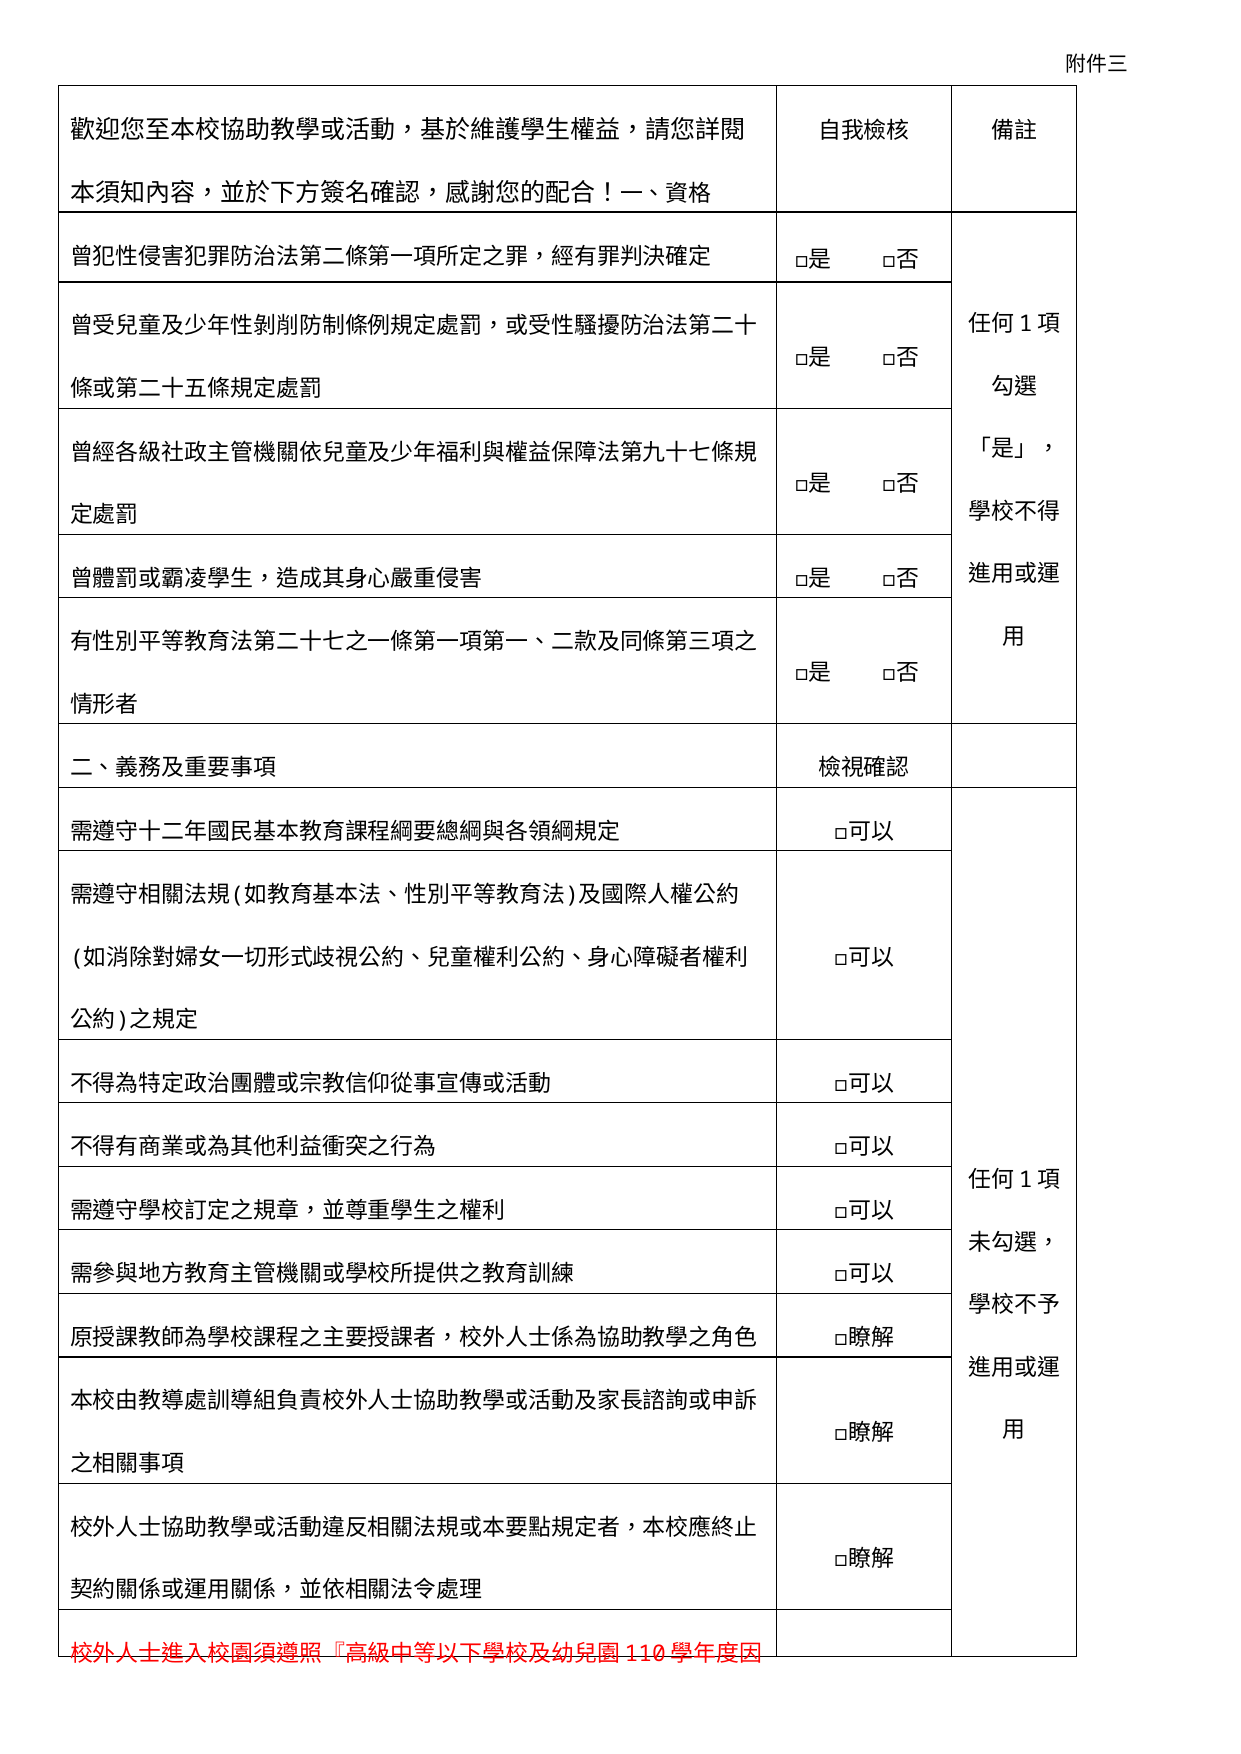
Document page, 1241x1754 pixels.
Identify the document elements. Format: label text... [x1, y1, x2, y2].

table_cell □否 [850, 283, 951, 407]
table_cell □瞭解 [777, 1484, 951, 1608]
table_cell 曾受兒童及少年性剝削防制條例規定處罰，或受性騷擾防治法第二十條或第二十五條規定處罰 [59, 283, 776, 407]
table_cell 本校由教導處訓導組負責校外人士協助教學或活動及家長諮詢或申訴之相關事項 [59, 1358, 776, 1482]
table_cell 需參與地方教育主管機關或學校所提供之教育訓練 [59, 1230, 776, 1293]
table_cell □是 [777, 409, 849, 533]
table_cell □否 [850, 213, 951, 281]
table_cell □可以 [777, 851, 951, 1039]
table_cell 曾犯性侵害犯罪防治法第二條第一項所定之罪，經有罪判決確定 [59, 213, 776, 281]
table_cell 需遵守十二年國民基本教育課程綱要總綱與各領綱規定 [59, 788, 776, 850]
table_cell □可以 [777, 1103, 951, 1166]
table_cell [952, 724, 1076, 787]
table_cell □是 [777, 213, 849, 281]
table_cell 曾經各級社政主管機關依兒童及少年福利與權益保障法第九十七條規定處罰 [59, 409, 776, 533]
table_cell □否 [850, 409, 951, 533]
table_cell □否 [850, 598, 951, 723]
table_cell 需遵守學校訂定之規章，並尊重學生之權利 [59, 1167, 776, 1229]
table_cell 不得為特定政治團體或宗教信仰從事宣傳或活動 [59, 1040, 776, 1102]
table_cell 不得有商業或為其他利益衝突之行為 [59, 1103, 776, 1166]
table_cell 任何1項未勾選，學校不予進用或運用 [952, 788, 1076, 1656]
table_cell □是 [777, 283, 849, 407]
table_cell □可以 [777, 1040, 951, 1102]
table_cell 曾體罰或霸凌學生，造成其身心嚴重侵害 [59, 535, 776, 597]
table_cell □瞭解 [777, 1358, 951, 1482]
table_cell □否 [850, 535, 951, 597]
table_cell □可以 [777, 1610, 951, 1656]
table_cell 任何1項勾選「是」，學校不得進用或運用 [952, 213, 1076, 723]
table_cell □可以 [777, 1167, 951, 1229]
table_header 自我檢核 [777, 86, 951, 211]
table_cell 二、義務及重要事項 [59, 724, 776, 787]
table_cell □瞭解 [777, 1294, 951, 1356]
table_cell □是 [777, 598, 849, 723]
table_cell 原授課教師為學校課程之主要授課者，校外人士係為協助教學之角色 [59, 1294, 776, 1356]
table_header 歡迎您至本校協助教學或活動，基於維護學生權益，請您詳閱本須知內容，並於下方簽名確認，感謝您的配合！一、資格 [59, 86, 776, 211]
table_header 備註 [952, 86, 1076, 211]
table_cell □可以 [777, 788, 951, 850]
table_cell 檢視確認 [777, 724, 951, 787]
table_cell 校外人士進入校園須遵照『高級中等以下學校及幼兒園110學年度因應嚴重傳染性肺炎防疫管理指引』，完成疫苗注射並超過十四天相關證明文件，或是持外篩試劑陰性證明文件，才可進入校園授課。 [59, 1610, 776, 1656]
table_cell □可以 [777, 1230, 951, 1293]
table_cell 需遵守相關法規(如教育基本法、性別平等教育法)及國際人權公約(如消除對婦女一切形式歧視公約、兒童權利公約、身心障礙者權利公約)之規定 [59, 851, 776, 1039]
table_cell 校外人士協助教學或活動違反相關法規或本要點規定者，本校應終止契約關係或運用關係，並依相關法令處理 [59, 1484, 776, 1608]
table_cell □是 [777, 535, 849, 597]
table_cell 有性別平等教育法第二十七之一條第一項第一、二款及同條第三項之情形者 [59, 598, 776, 723]
